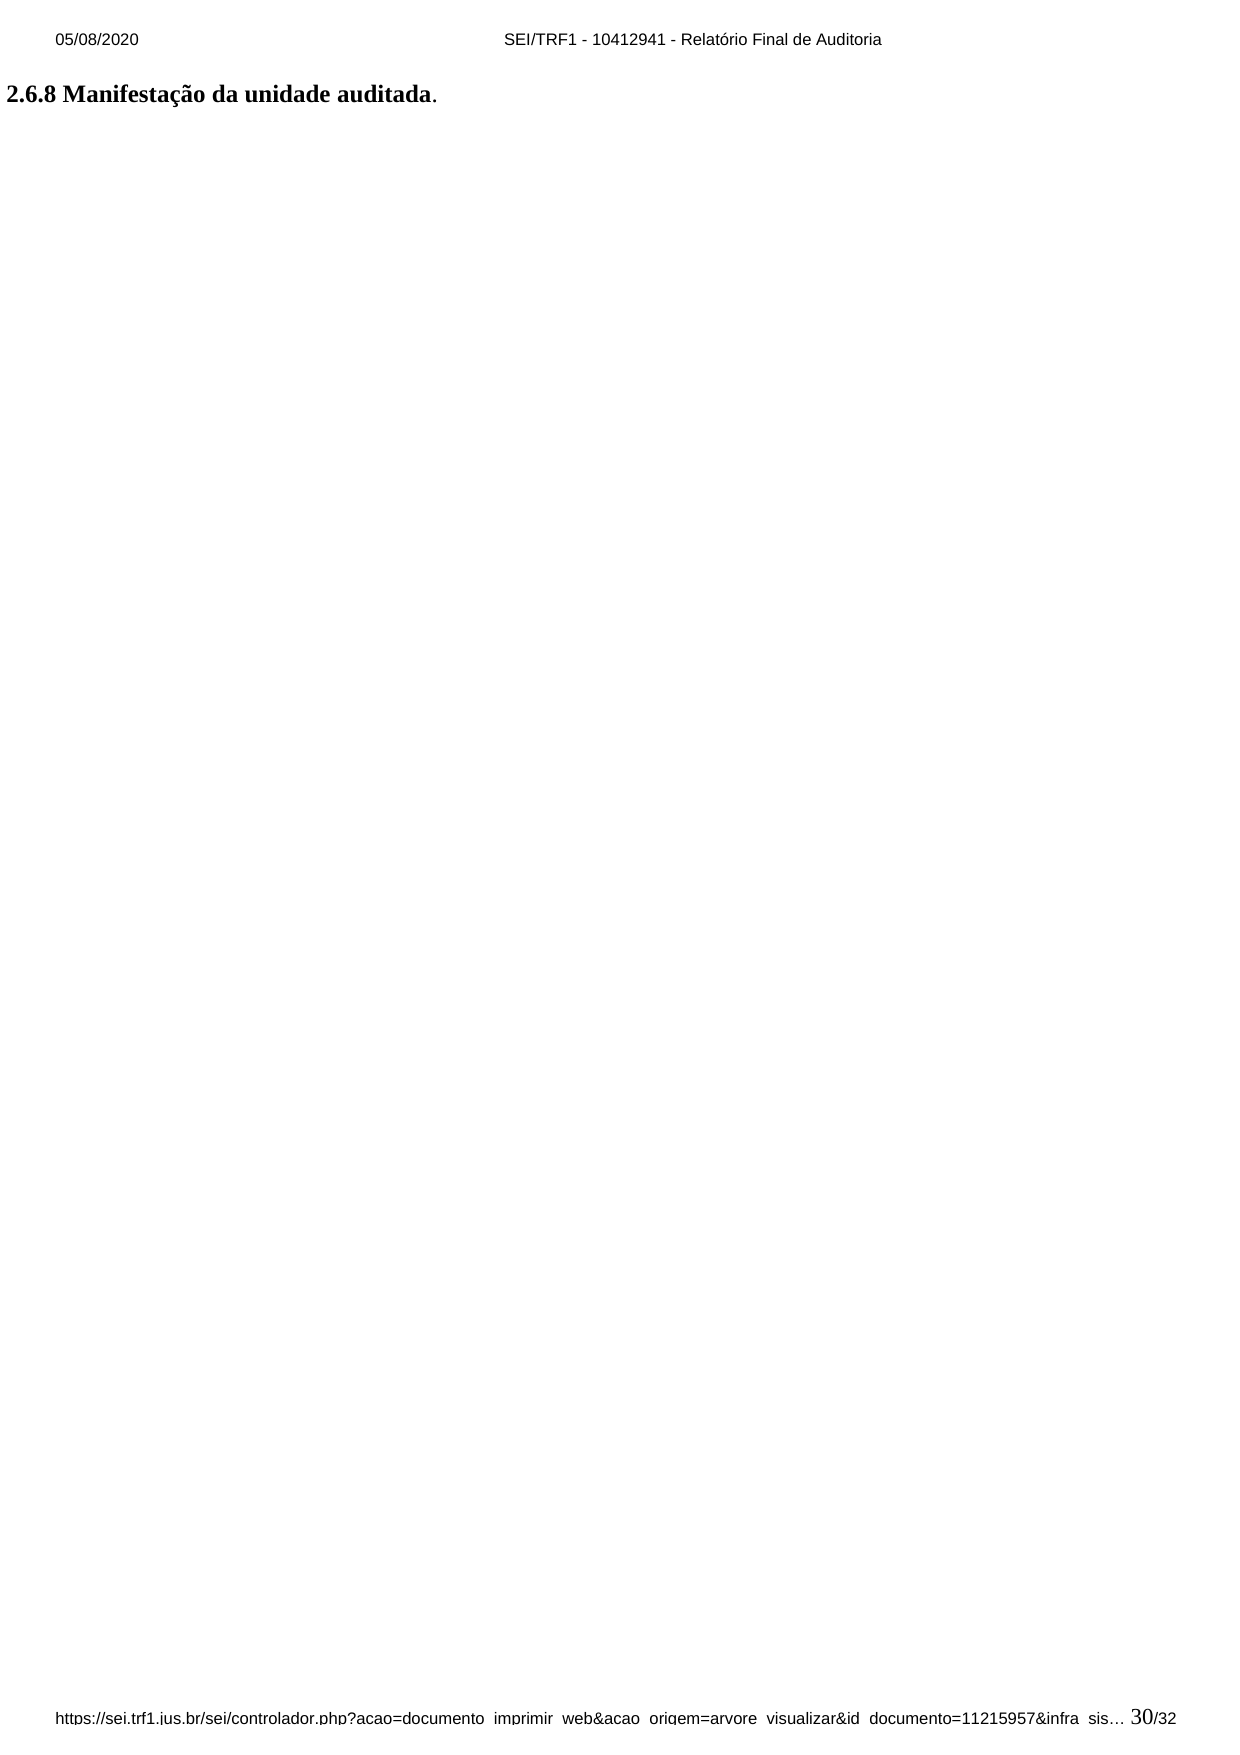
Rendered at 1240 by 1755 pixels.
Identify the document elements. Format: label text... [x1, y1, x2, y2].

subtitle Manifestação da unidade auditada. [6, 79, 1181, 108]
